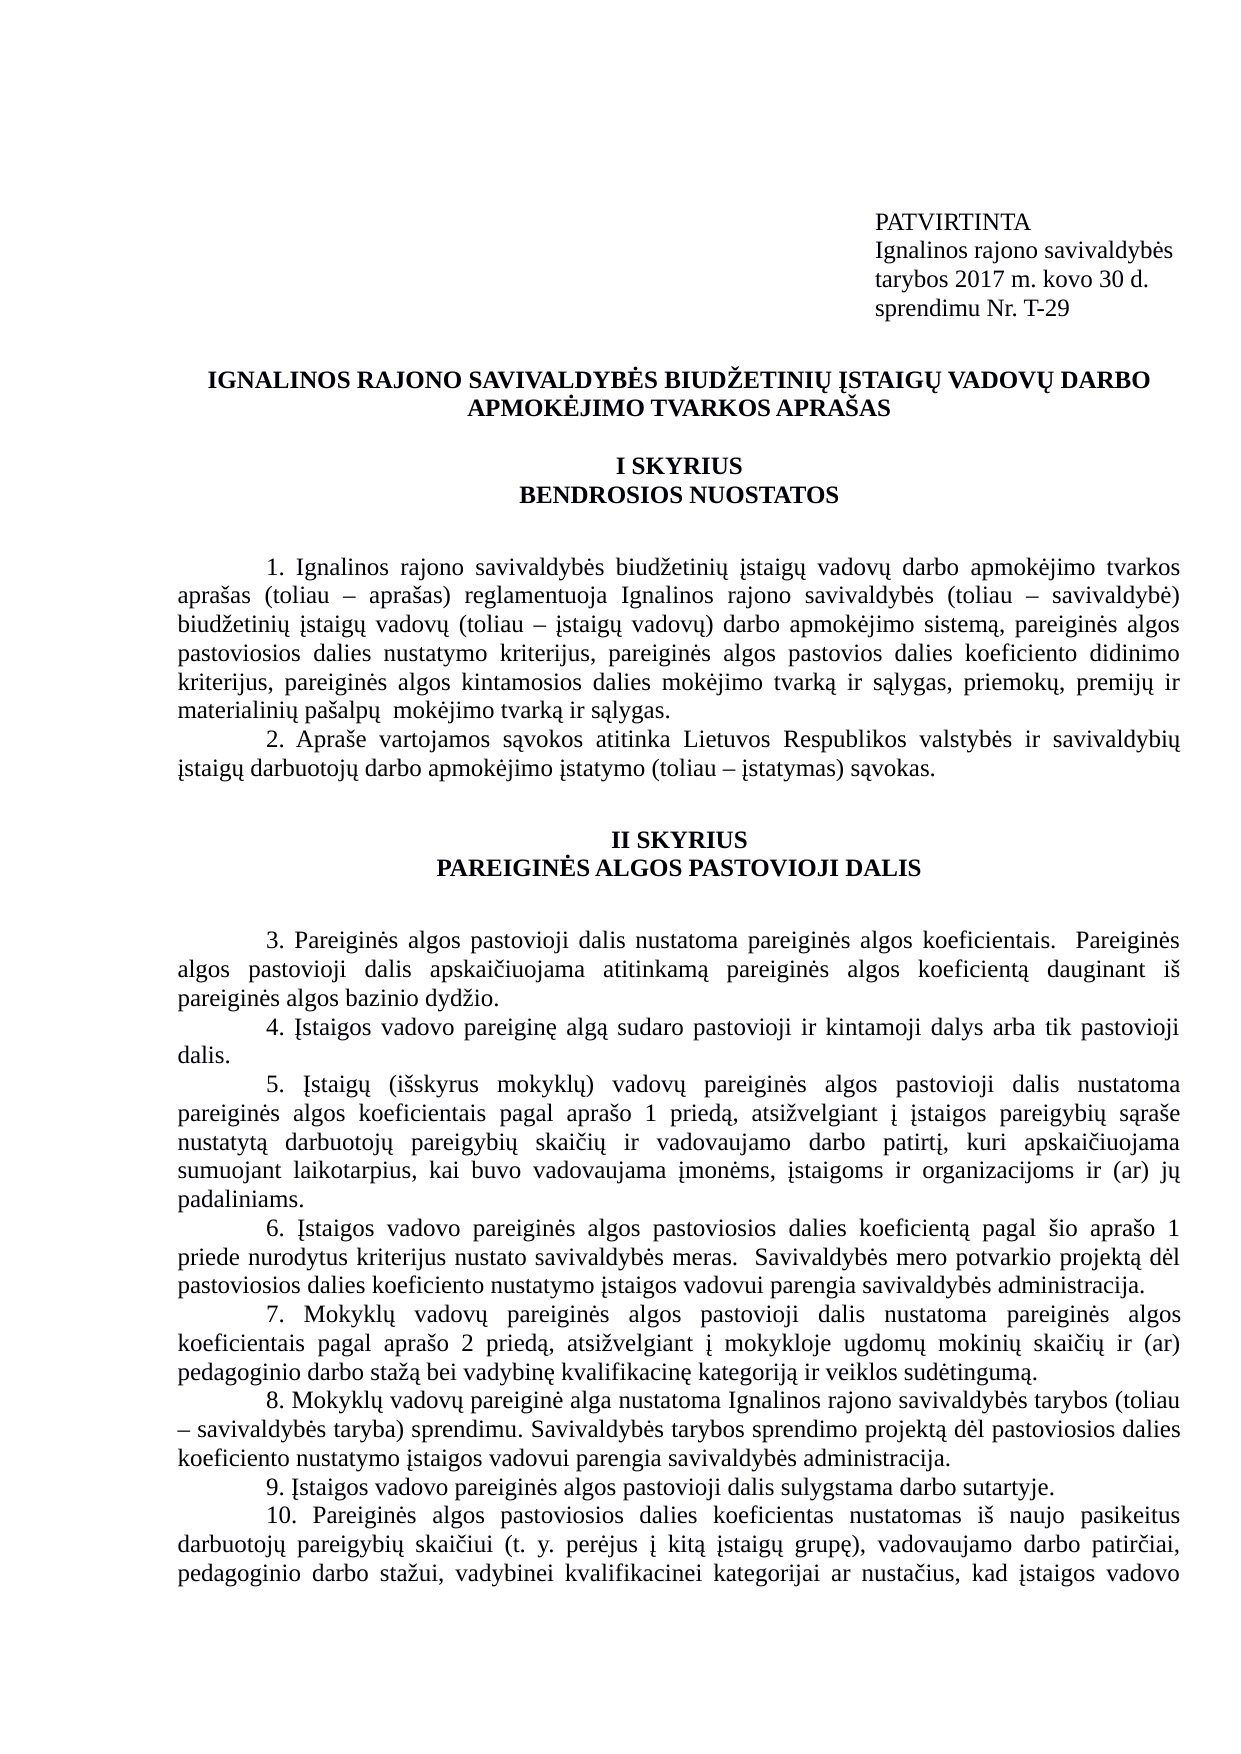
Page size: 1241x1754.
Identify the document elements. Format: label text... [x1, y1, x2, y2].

text BENDROSIOS NUOSTATOS [177, 480, 1181, 508]
text Ignalinos rajono savivaldybės [177, 235, 1181, 264]
text 3. Pareiginės algos pastovioji dalis nustatoma pareiginės algos koeficientais. Pareiginės algos pastovioji dalis apskaičiuojama atitinkamą pareiginės algos koeficientą dauginant iš pareiginės algos bazinio dydžio. [177, 925, 1181, 1012]
text II SKYRIUS [177, 825, 1181, 853]
text PATVIRTINTA [177, 207, 1181, 235]
text sprendimu Nr. T-29 [177, 293, 1181, 322]
text 4. Įstaigos vadovo pareiginę algą sudaro pastovioji ir kintamoji dalys arba tik pastovioji dalis. [177, 1012, 1181, 1069]
text 2. Apraše vartojamos sąvokos atitinka Lietuvos Respublikos valstybės ir savivaldybių įstaigų darbuotojų darbo apmokėjimo įstatymo (toliau – įstatymas) sąvokas. [177, 724, 1181, 782]
text 8. Mokyklų vadovų pareiginė alga nustatoma Ignalinos rajono savivaldybės tarybos (toliau – savivaldybės taryba) sprendimu. Savivaldybės tarybos sprendimo projektą dėl pastoviosios dalies koeficiento nustatymo įstaigos vadovui parengia savivaldybės administracija. [177, 1385, 1181, 1472]
text I SKYRIUS [177, 451, 1181, 480]
text 6. Įstaigos vadovo pareiginės algos pastoviosios dalies koeficientą pagal šio aprašo 1 priede nurodytus kriterijus nustato savivaldybės meras. Savivaldybės mero potvarkio projektą dėl pastoviosios dalies koeficiento nustatymo įstaigos vadovui parengia savivaldybės administracija. [177, 1213, 1181, 1299]
text IGNALINOS RAJONO SAVIVALDYBĖS biudžetinių ĮSTAIGŲ VADOVŲ DARBO APMOKĖJIMO TVARKOS APRAŠAS [177, 365, 1181, 422]
text 10. Pareiginės algos pastoviosios dalies koeficientas nustatomas iš naujo pasikeitus darbuotojų pareigybių skaičiui (t. y. perėjus į kitą įstaigų grupę), vadovaujamo darbo patirčiai, pedagoginio darbo stažui, vadybinei kvalifikacinei kategorijai ar nustačius, kad įstaigos vadovo [177, 1500, 1181, 1587]
text 5. Įstaigų (išskyrus mokyklų) vadovų pareiginės algos pastovioji dalis nustatoma pareiginės algos koeficientais pagal aprašo 1 priedą, atsižvelgiant į įstaigos pareigybių sąraše nustatytą darbuotojų pareigybių skaičių ir vadovaujamo darbo patirtį, kuri apskaičiuojama sumuojant laikotarpius, kai buvo vadovaujama įmonėms, įstaigoms ir organizacijoms ir (ar) jų padaliniams. [177, 1069, 1181, 1213]
text PAREIGINĖS ALGOS PASTOVIOJI DALIS [177, 853, 1181, 882]
text 9. Įstaigos vadovo pareiginės algos pastovioji dalis sulygstama darbo sutartyje. [177, 1472, 1181, 1500]
text 1. Ignalinos rajono savivaldybės biudžetinių įstaigų vadovų darbo apmokėjimo tvarkos aprašas (toliau – aprašas) reglamentuoja Ignalinos rajono savivaldybės (toliau – savivaldybė) biudžetinių įstaigų vadovų (toliau – įstaigų vadovų) darbo apmokėjimo sistemą, pareiginės algos pastoviosios dalies nustatymo kriterijus, pareiginės algos pastovios dalies koeficiento didinimo kriterijus, pareiginės algos kintamosios dalies mokėjimo tvarką ir sąlygas, priemokų, premijų ir materialinių pašalpų mokėjimo tvarką ir sąlygas. [177, 552, 1181, 724]
text tarybos 2017 m. kovo 30 d. [177, 264, 1181, 293]
text 7. Mokyklų vadovų pareiginės algos pastovioji dalis nustatoma pareiginės algos koeficientais pagal aprašo 2 priedą, atsižvelgiant į mokykloje ugdomų mokinių skaičių ir (ar) pedagoginio darbo stažą bei vadybinę kvalifikacinę kategoriją ir veiklos sudėtingumą. [177, 1299, 1181, 1385]
